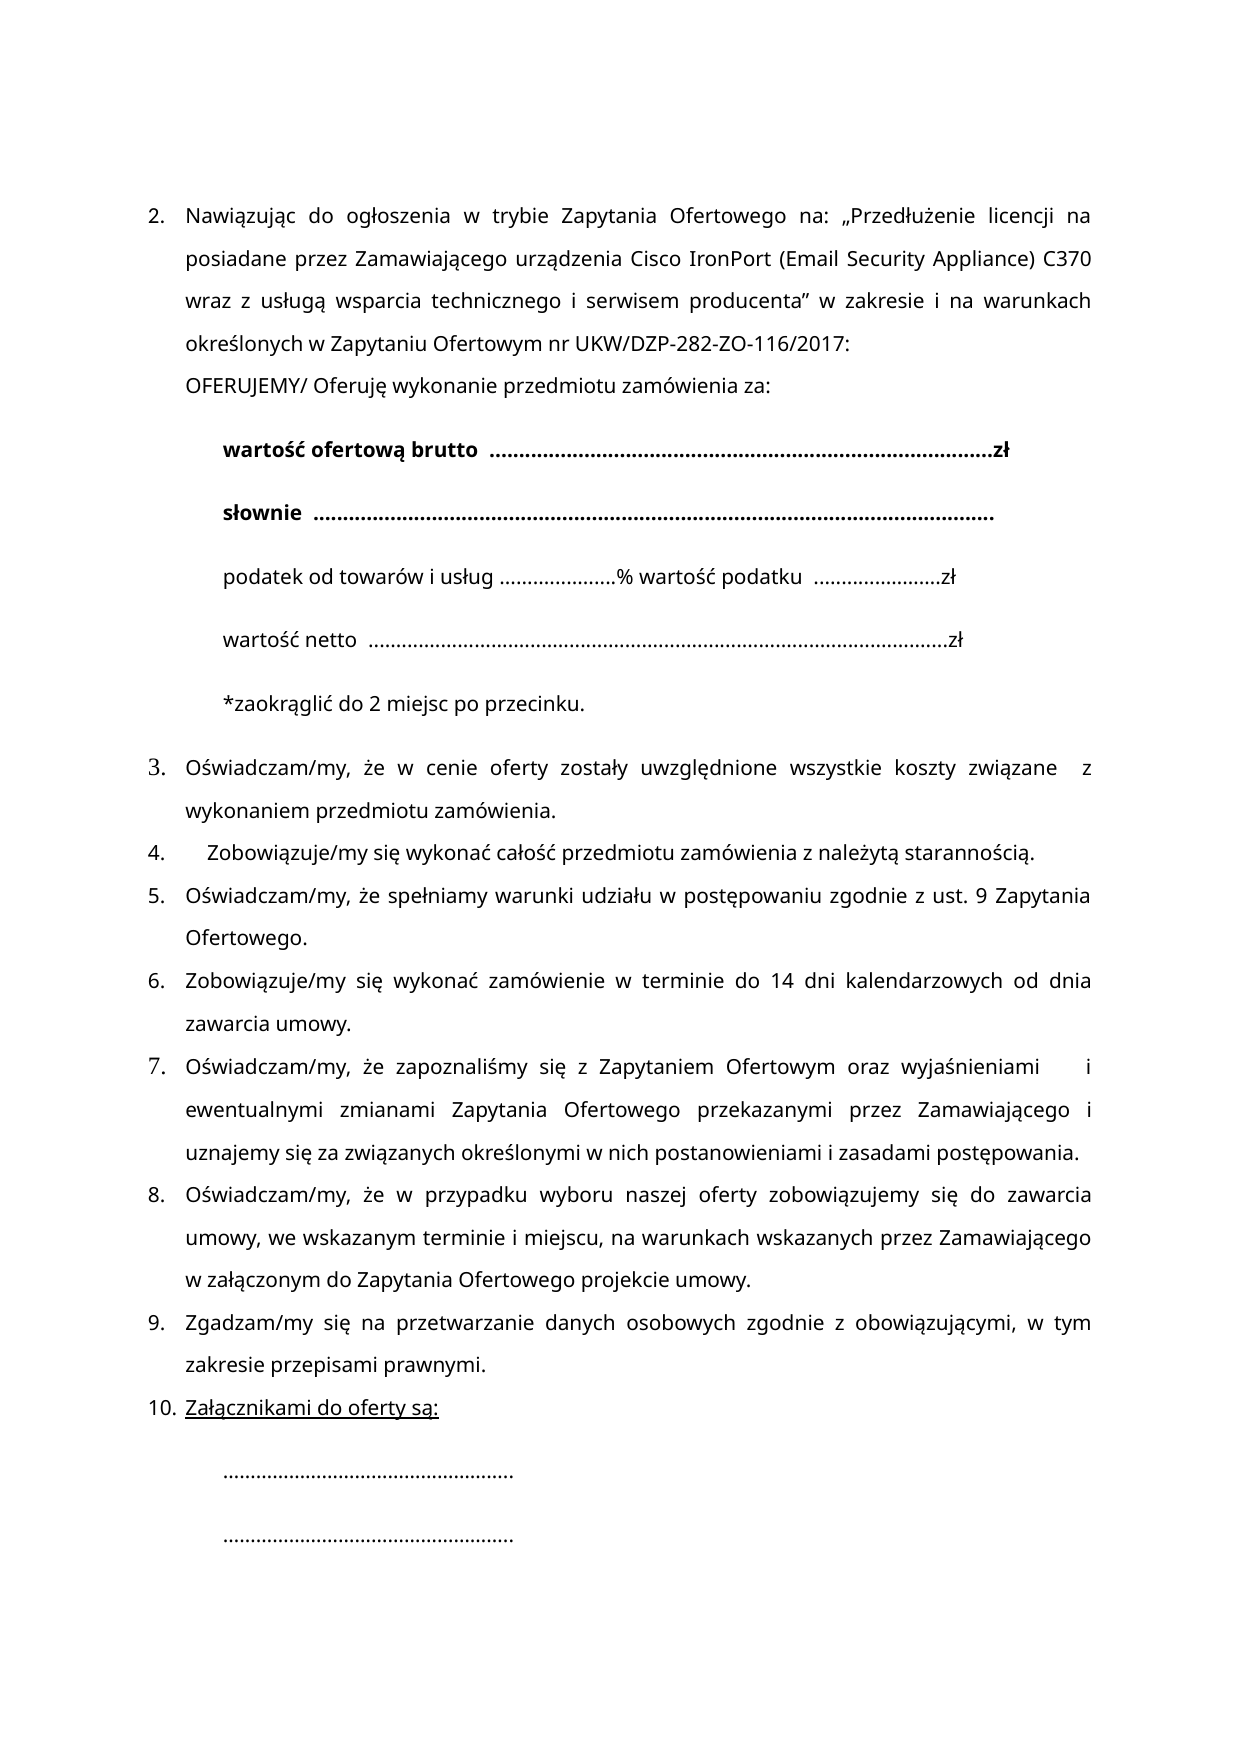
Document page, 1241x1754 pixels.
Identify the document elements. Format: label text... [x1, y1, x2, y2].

text wartość ofertową brutto .....................................................................................zł [223, 435, 1093, 463]
list Nawiązując do ogłoszenia w trybie Zapytania Ofertowego na: „Przedłużenie licencji na posiadane przez Zamawiającego urządzenia Cisco IronPort (Email Security Appliance) C370 wraz z usługą wsparcia technicznego i serwisem producenta” w zakresie i na warunkach określonych w Zapytaniu Ofertowym nr UKW/DZP-282-ZO-116/2017: [148, 201, 1093, 357]
text podatek od towarów i usług .....................% wartość podatku .............……….zł [223, 562, 1093, 590]
text wartość netto ........................................................................................................zł [223, 625, 1093, 654]
list Zobowiązuje/my się wykonać całość przedmiotu zamówienia z należytą starannością. [148, 838, 1093, 867]
list Zgadzam/my się na przetwarzanie danych osobowych zgodnie z obowiązującymi, w tym zakresie przepisami prawnymi. [148, 1308, 1093, 1379]
list Załącznikami do oferty są: [148, 1393, 1093, 1422]
text *zaokrąglić do 2 miejsc po przecinku. [223, 689, 1093, 717]
text …………………………………………….. [223, 1457, 1093, 1485]
list Oświadczam/my, że w cenie oferty zostały uwzględnione wszystkie koszty związane z wykonaniem przedmiotu zamówienia. [148, 752, 1093, 824]
list Oświadczam/my, że zapoznaliśmy się z Zapytaniem Ofertowym oraz wyjaśnieniami i ewentualnymi zmianami Zapytania Ofertowego przekazanymi przez Zamawiającego i uznajemy się za związanych określonymi w nich postanowieniami i zasadami postępowania. [148, 1051, 1093, 1166]
text słownie ................................................................................................................... [223, 498, 1093, 527]
text …………………………………………….. [223, 1520, 1093, 1548]
list Oświadczam/my, że w przypadku wyboru naszej oferty zobowiązujemy się do zawarcia umowy, we wskazanym terminie i miejscu, na warunkach wskazanych przez Zamawiającego w załączonym do Zapytania Ofertowego projekcie umowy. [148, 1180, 1093, 1294]
text OFERUJEMY/ Oferuję wykonanie przedmiotu zamówienia za: [185, 371, 1093, 400]
list Zobowiązuje/my się wykonać zamówienie w terminie do 14 dni kalendarzowych od dnia zawarcia umowy. [148, 966, 1093, 1037]
list Oświadczam/my, że spełniamy warunki udziału w postępowaniu zgodnie z ust. 9 Zapytania Ofertowego. [148, 881, 1093, 952]
